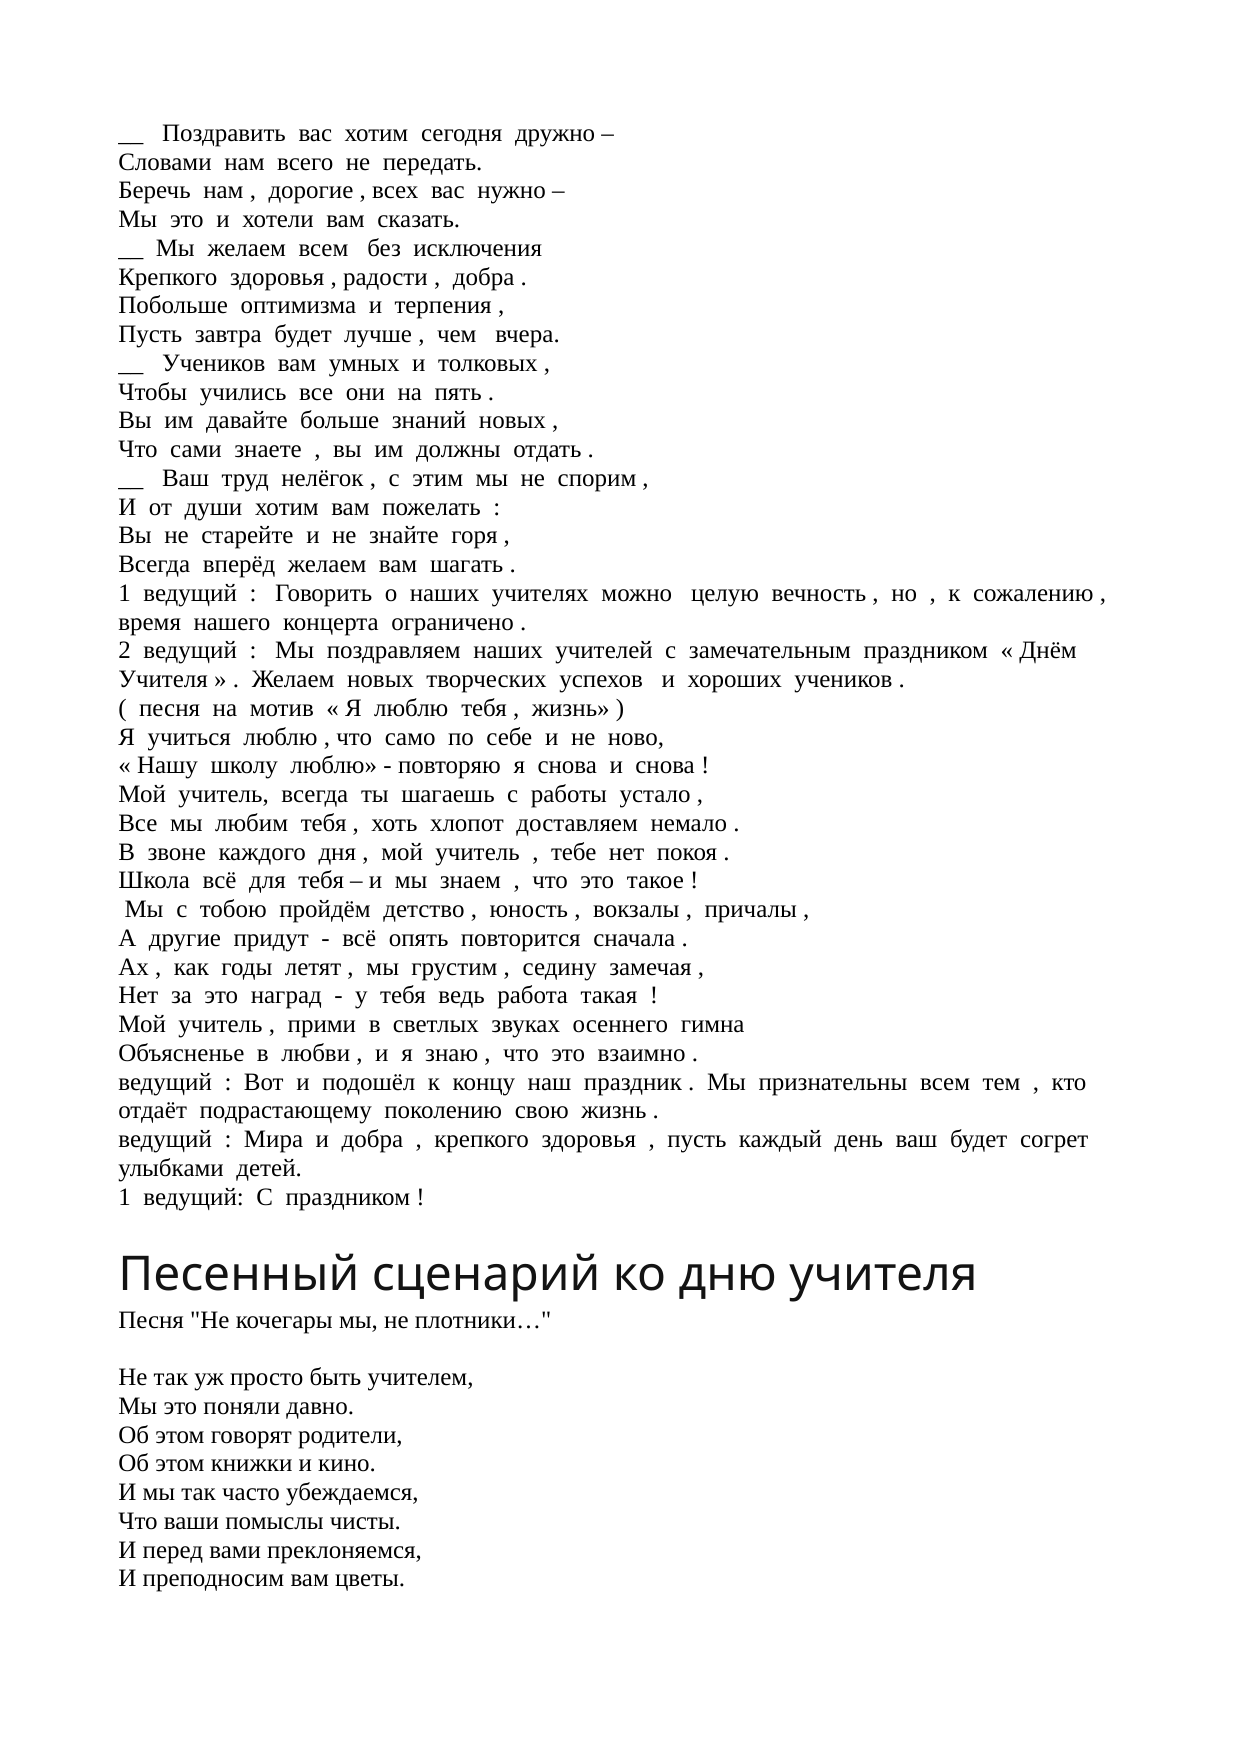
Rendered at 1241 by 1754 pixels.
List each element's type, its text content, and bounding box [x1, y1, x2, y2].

text 2 ведущий : Мы поздравляем наших учителей с замечательным праздником « Днём Учителя » . Желаем новых творческих успехов и хороших учеников . [118, 636, 1122, 693]
text Мы это и хотели вам сказать. [118, 204, 1122, 233]
text А другие придут - всё опять повторится сначала . [118, 923, 1122, 952]
text __ Учеников вам умных и толковых , [118, 348, 1122, 377]
text Школа всё для тебя – и мы знаем , что это такое ! [118, 866, 1122, 894]
text Мой учитель , прими в светлых звуках осеннего гимна [118, 1009, 1122, 1038]
text Вы им давайте больше знаний новых , [118, 406, 1122, 434]
text Беречь нам , дорогие , всех вас нужно – [118, 176, 1122, 204]
text И от души хотим вам пожелать : [118, 492, 1122, 521]
text __ Мы желаем всем без исключения [118, 233, 1122, 262]
text ведущий : Мира и добра , крепкого здоровья , пусть каждый день ваш будет согрет улыбками детей. [118, 1124, 1122, 1182]
text Мы с тобою пройдём детство , юность , вокзалы , причалы , [118, 894, 1122, 923]
text Я учиться люблю , что само по себе и не ново, [118, 722, 1122, 751]
text ( песня на мотив « Я люблю тебя , жизнь» ) [118, 693, 1122, 722]
text Мой учитель, всегда ты шагаешь с работы устало , [118, 779, 1122, 808]
text Крепкого здоровья , радости , добра . [118, 262, 1122, 291]
text 1 ведущий : Говорить о наших учителях можно целую вечность , но , к сожалению , время нашего концерта ограничено . [118, 578, 1122, 636]
text Словами нам всего не передать. [118, 147, 1122, 176]
text Побольше оптимизма и терпения , [118, 291, 1122, 319]
text « Нашу школу люблю» - повторяю я снова и снова ! [118, 751, 1122, 779]
text Все мы любим тебя , хоть хлопот доставляем немало . [118, 808, 1122, 837]
text Вы не старейте и не знайте горя , [118, 521, 1122, 549]
text Песенный сценарий ко дню учителя [118, 1211, 1122, 1305]
text Нет за это наград - у тебя ведь работа такая ! [118, 981, 1122, 1009]
text В звоне каждого дня , мой учитель , тебе нет покоя . [118, 837, 1122, 866]
text ведущий : Вот и подошёл к концу наш праздник . Мы признательны всем тем , кто отдаёт подрастающему поколению свою жизнь . [118, 1067, 1122, 1124]
text Ах , как годы летят , мы грустим , седину замечая , [118, 952, 1122, 981]
text __ Ваш труд нелёгок , с этим мы не спорим , [118, 463, 1122, 492]
text 1 ведущий: С праздником ! [118, 1182, 1122, 1211]
text Что сами знаете , вы им должны отдать . [118, 434, 1122, 463]
text __ Поздравить вас хотим сегодня дружно – [118, 118, 1122, 147]
text Всегда вперёд желаем вам шагать . [118, 549, 1122, 578]
text Песня "Не кочегары мы, не плотники…" Не так уж просто быть учителем, Мы это поняли давно. Об этом говорят родители, Об этом книжки и кино. И мы так часто убеждаемся, Что ваши помыслы чисты. И перед вами преклоняемся, И преподносим вам цветы. [118, 1305, 1122, 1621]
text Объясненье в любви , и я знаю , что это взаимно . [118, 1038, 1122, 1067]
text Чтобы учились все они на пять . [118, 377, 1122, 406]
text Пусть завтра будет лучше , чем вчера. [118, 319, 1122, 348]
